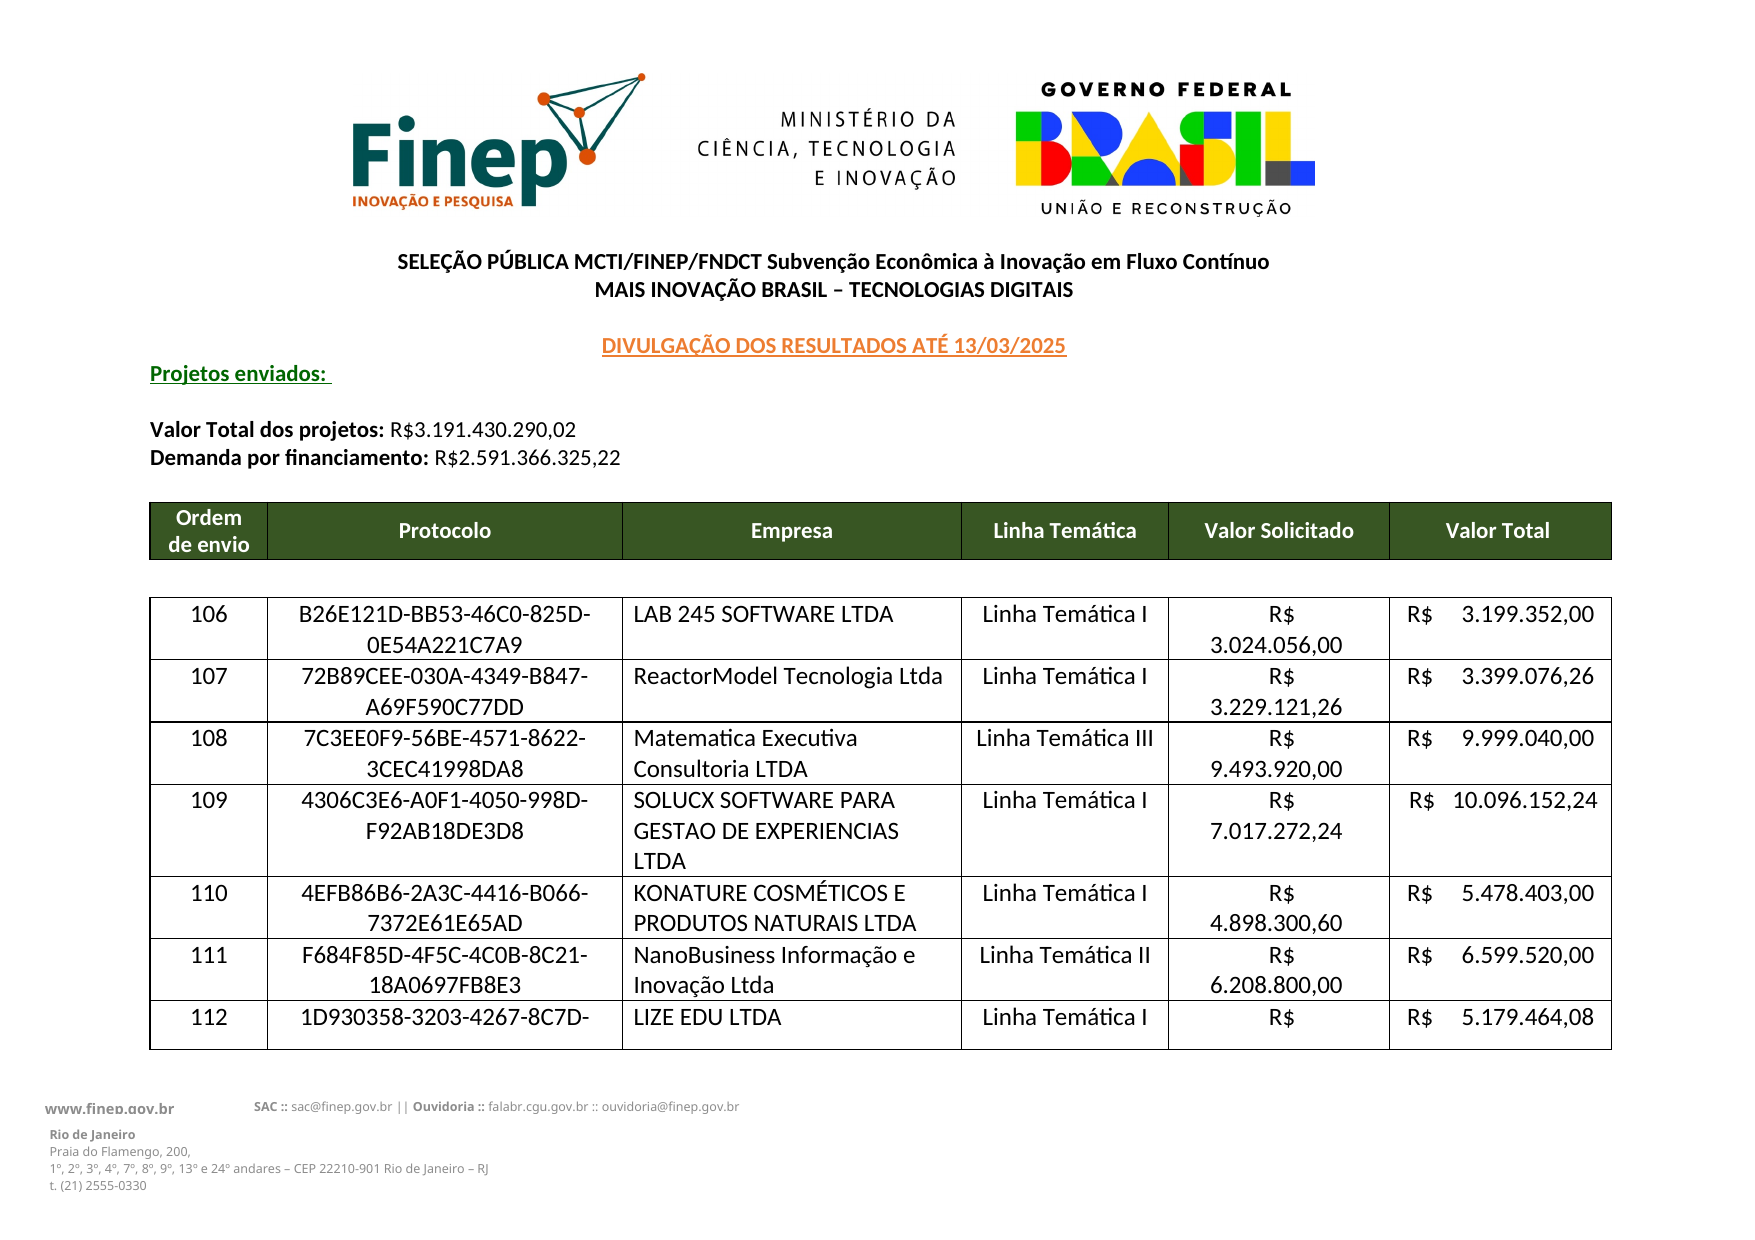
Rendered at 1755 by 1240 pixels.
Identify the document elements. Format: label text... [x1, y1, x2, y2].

table_cell 107 [151, 660, 267, 721]
table_cell R$ 4.898.300,60 [1169, 877, 1389, 938]
table_cell R$ 10.096.152,24 [1390, 785, 1611, 876]
table_cell R$ 5.179.464,08 [1390, 1001, 1611, 1049]
table_cell LAB 245 SOFTWARE LTDA [623, 598, 961, 659]
table_cell 106 [151, 598, 267, 659]
table_cell Linha Temática I [962, 785, 1168, 876]
table_cell R$ 3.399.076,26 [1390, 660, 1611, 721]
table_cell R$ 9.493.920,00 [1169, 723, 1389, 783]
table_cell 111 [151, 939, 267, 1000]
table_cell R$ 9.999.040,00 [1390, 723, 1611, 783]
table_cell Linha Temática II [962, 939, 1168, 1000]
table_cell 110 [151, 877, 267, 938]
table_cell Linha Temática I [962, 598, 1168, 659]
table_cell Linha Temática III [962, 723, 1168, 783]
table_cell 109 [151, 785, 267, 876]
table_cell F684F85D-4F5C-4C0B-8C21-18A0697FB8E3 [268, 939, 622, 1000]
table_cell B26E121D-BB53-46C0-825D-0E54A221C7A9 [268, 598, 622, 659]
table_cell Linha Temática I [962, 660, 1168, 721]
table_cell R$ 3.229.121,26 [1169, 660, 1389, 721]
table_cell R$ 3.199.352,00 [1390, 598, 1611, 659]
table_cell R$ 6.208.800,00 [1169, 939, 1389, 1000]
table_cell Linha Temática I [962, 877, 1168, 938]
table_cell 112 [151, 1001, 267, 1049]
table_cell Linha Temática I [962, 1001, 1168, 1049]
table_cell SOLUCX SOFTWARE PARA GESTAO DE EXPERIENCIAS LTDA [623, 785, 961, 876]
table_cell R$ 3.024.056,00 [1169, 598, 1389, 659]
table_cell 1D930358-3203-4267-8C7D- [268, 1001, 622, 1049]
table_cell R$ 6.599.520,00 [1390, 939, 1611, 1000]
table_cell 108 [151, 723, 267, 783]
table_cell LIZE EDU LTDA [623, 1001, 961, 1049]
table_cell 4EFB86B6-2A3C-4416-B066-7372E61E65AD [268, 877, 622, 938]
table_cell R$ 5.478.403,00 [1390, 877, 1611, 938]
table_cell ReactorModel Tecnologia Ltda [623, 660, 961, 721]
table_cell 72B89CEE-030A-4349-B847-A69F590C77DD [268, 660, 622, 721]
table_cell R$ 7.017.272,24 [1169, 785, 1389, 876]
table_cell NanoBusiness Informação e Inovação Ltda [623, 939, 961, 1000]
table_cell 4306C3E6-A0F1-4050-998D-F92AB18DE3D8 [268, 785, 622, 876]
table_cell 7C3EE0F9-56BE-4571-8622-3CEC41998DA8 [268, 723, 622, 783]
table_cell R$ [1169, 1001, 1389, 1049]
table_cell Matematica Executiva Consultoria LTDA [623, 723, 961, 783]
table_cell KONATURE COSMÉTICOS E PRODUTOS NATURAIS LTDA [623, 877, 961, 938]
